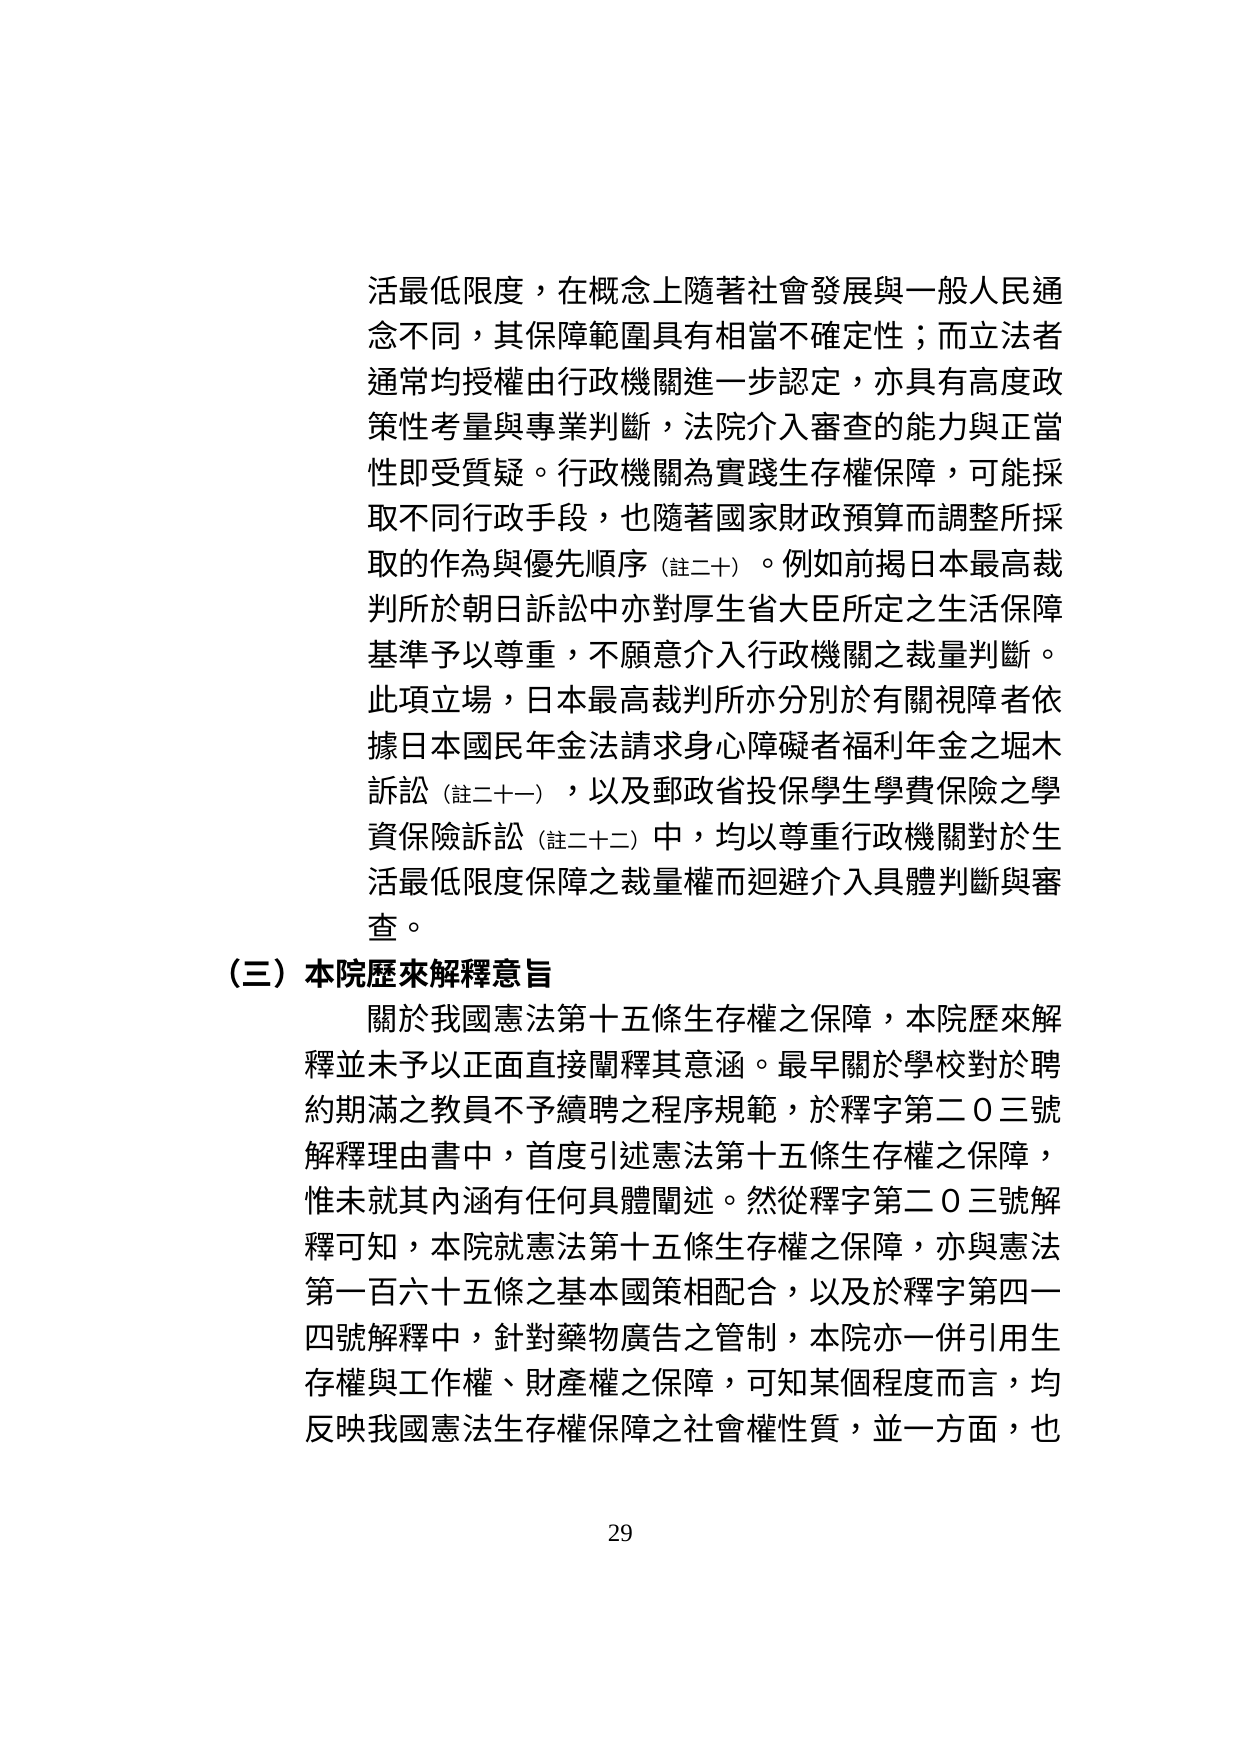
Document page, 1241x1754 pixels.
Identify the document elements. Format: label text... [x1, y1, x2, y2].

text 活最低限度，在概念上隨著社會發展與一般人民通念不同，其保障範圍具有相當不確定性；而立法者通常均授權由行政機關進一步認定，亦具有高度政策性考量與專業判斷，法院介入審查的能力與正當性即受質疑。行政機關為實踐生存權保障，可能採取不同行政手段，也隨著國家財政預算而調整所採取的作為與優先順序（註二十）。例如前揭日本最高裁判所於朝日訴訟中亦對厚生省大臣所定之生活保障基準予以尊重，不願意介入行政機關之裁量判斷。此項立場，日本最高裁判所亦分別於有關視障者依據日本國民年金法請求身心障礙者福利年金之堀木訴訟（註二十一），以及郵政省投保學生學費保險之學資保險訴訟（註二十二）中，均以尊重行政機關對於生活最低限度保障之裁量權而迴避介入具體判斷與審查。 [367, 266, 1063, 949]
text （三）本院歷來解釋意旨 [210, 949, 1063, 994]
text 關於我國憲法第十五條生存權之保障，本院歷來解釋並未予以正面直接闡釋其意涵。最早關於學校對於聘約期滿之教員不予續聘之程序規範，於釋字第二０三號解釋理由書中，首度引述憲法第十五條生存權之保障，惟未就其內涵有任何具體闡述。然從釋字第二０三號解釋可知，本院就憲法第十五條生存權之保障，亦與憲法第一百六十五條之基本國策相配合，以及於釋字第四一四號解釋中，針對藥物廣告之管制，本院亦一併引用生存權與工作權、財產權之保障，可知某個程度而言，均反映我國憲法生存權保障之社會權性質，並一方面，也 [304, 994, 1063, 1449]
